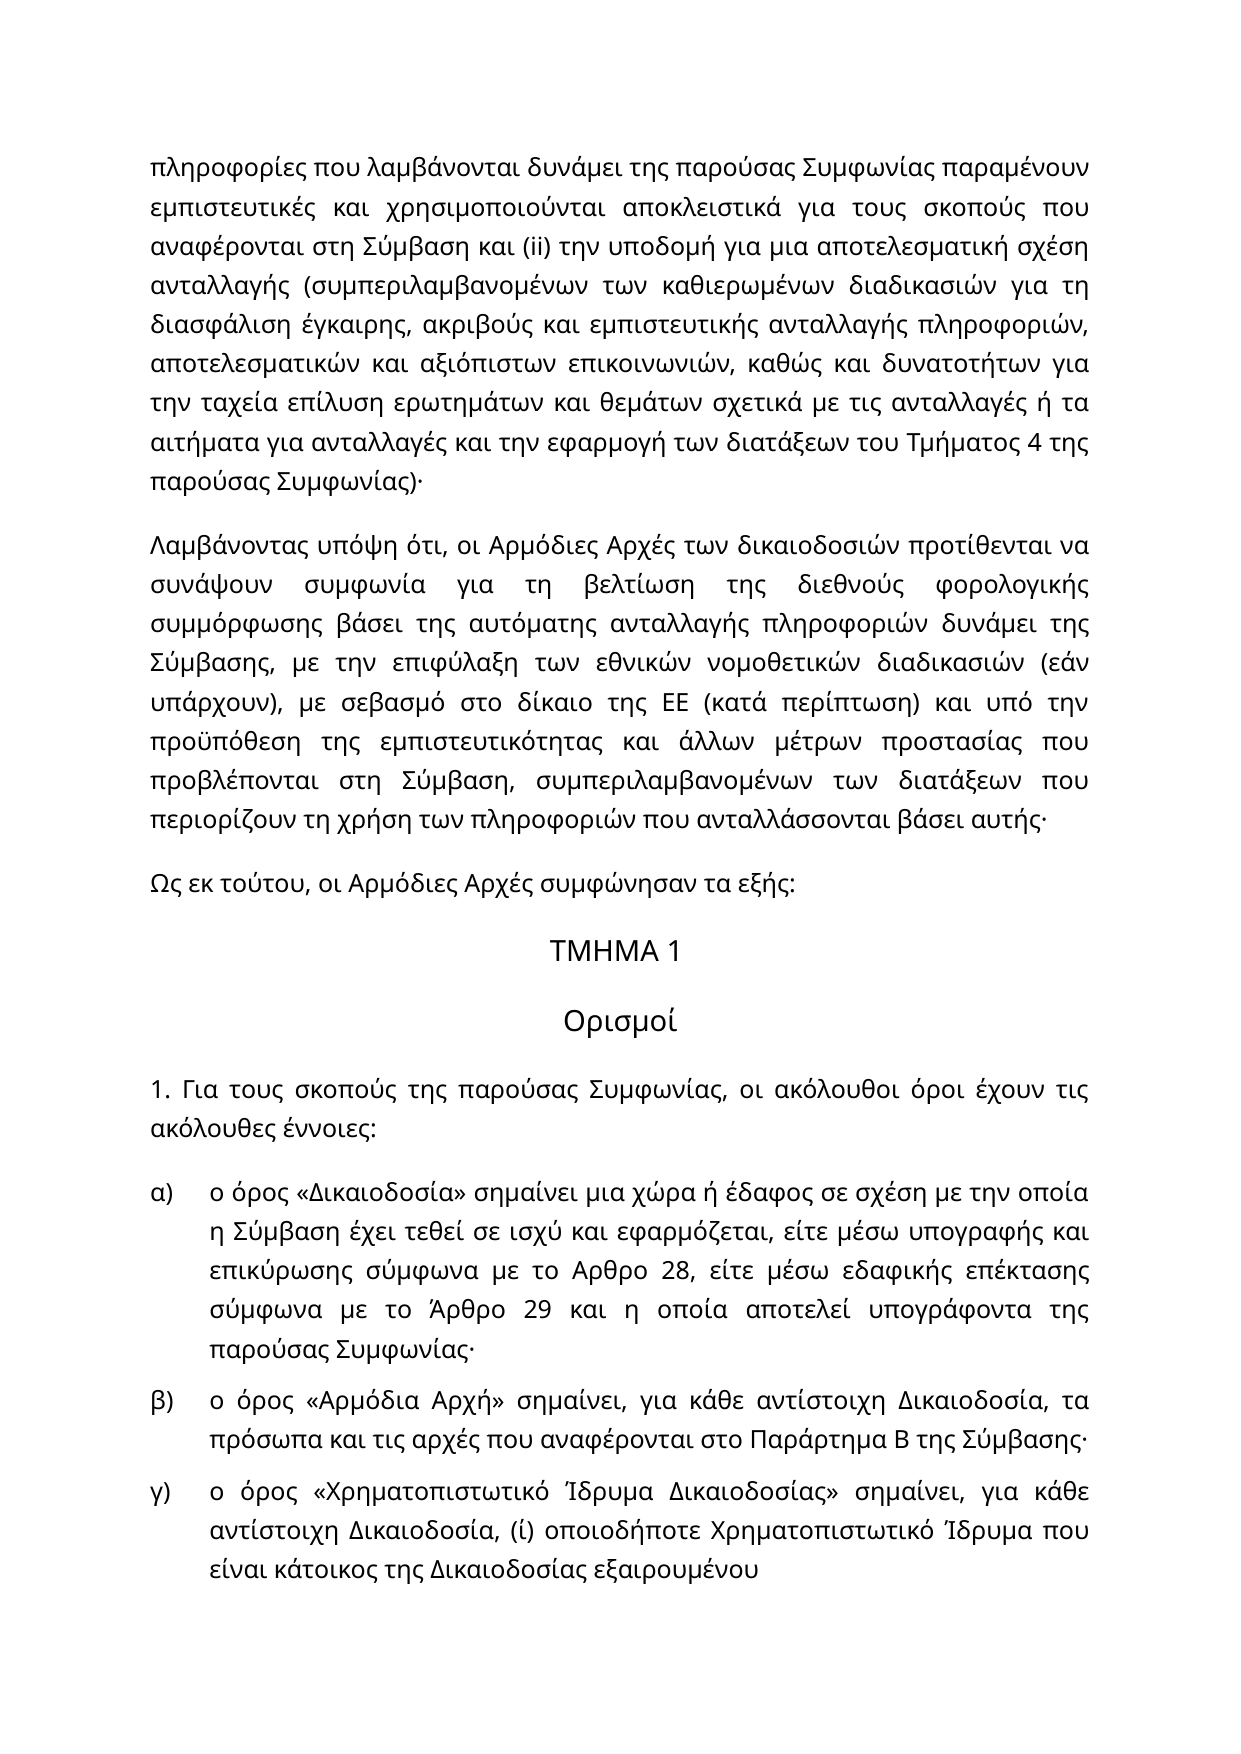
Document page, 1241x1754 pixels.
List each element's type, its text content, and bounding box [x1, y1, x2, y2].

subtitle Ορισμοί [150, 1001, 1090, 1040]
list γ) ο όρος «Χρηματοπιστωτικό Ίδρυμα Δικαιοδοσίας» σημαίνει, για κάθε αντίστοιχη Δικαιοδοσία, (ί) οποιοδήποτε Χρηματοπιστωτικό Ίδρυμα που είναι κάτοικος της Δικαιοδοσίας εξαιρουμένου [150, 1474, 1090, 1586]
text πληροφορίες που λαμβάνονται δυνάμει της παρούσας Συμφωνίας παραμένουν εμπιστευτικές και χρησιμοποιούνται αποκλειστικά για τους σκοπούς που αναφέρονται στη Σύμβαση και (ii) την υποδομή για μια αποτελεσματική σχέση ανταλλαγής (συμπεριλαμβανομένων των καθιερωμένων διαδικασιών για τη διασφάλιση έγκαιρης, ακριβούς και εμπιστευτικής ανταλλαγής πληροφοριών, αποτελεσματικών και αξιόπιστων επικοινωνιών, καθώς και δυνατοτήτων για την ταχεία επίλυση ερωτημάτων και θεμάτων σχετικά με τις ανταλλαγές ή τα αιτήματα για ανταλλαγές και την εφαρμογή των διατάξεων του Τμήματος 4 της παρούσας Συμφωνίας)· [150, 150, 1090, 497]
list α) ο όρος «Δικαιοδοσία» σημαίνει μια χώρα ή έδαφος σε σχέση με την οποία η Σύμβαση έχει τεθεί σε ισχύ και εφαρμόζεται, είτε μέσω υπογραφής και επικύρωσης σύμφωνα με το Αρθρο 28, είτε μέσω εδαφικής επέκτασης σύμφωνα με το Άρθρο 29 και η οποία αποτελεί υπογράφοντα της παρούσας Συμφωνίας· [150, 1174, 1090, 1365]
text Λαμβάνοντας υπόψη ότι, οι Αρμόδιες Αρχές των δικαιοδοσιών προτίθενται να συνάψουν συμφωνία για τη βελτίωση της διεθνούς φορολογικής συμμόρφωσης βάσει της αυτόματης ανταλλαγής πληροφοριών δυνάμει της Σύμβασης, με την επιφύλαξη των εθνικών νομοθετικών διαδικασιών (εάν υπάρχουν), με σεβασμό στο δίκαιο της EE (κατά περίπτωση) και υπό την προϋπόθεση της εμπιστευτικότητας και άλλων μέτρων προστασίας που προβλέπονται στη Σύμβαση, συμπεριλαμβανομένων των διατάξεων που περιορίζουν τη χρήση των πληροφοριών που ανταλλάσσονται βάσει αυτής· [150, 527, 1090, 836]
text Ως εκ τούτου, οι Αρμόδιες Αρχές συμφώνησαν τα εξής: [150, 866, 1090, 900]
subtitle ΤΜΗΜΑ 1 [150, 930, 1090, 970]
text 1. Για τους σκοπούς της παρούσας Συμφωνίας, οι ακόλουθοι όροι έχουν τις ακόλουθες έννοιες: [150, 1071, 1090, 1144]
list β) ο όρος «Αρμόδια Αρχή» σημαίνει, για κάθε αντίστοιχη Δικαιοδοσία, τα πρόσωπα και τις αρχές που αναφέρονται στο Παράρτημα Β της Σύμβασης· [150, 1383, 1090, 1456]
